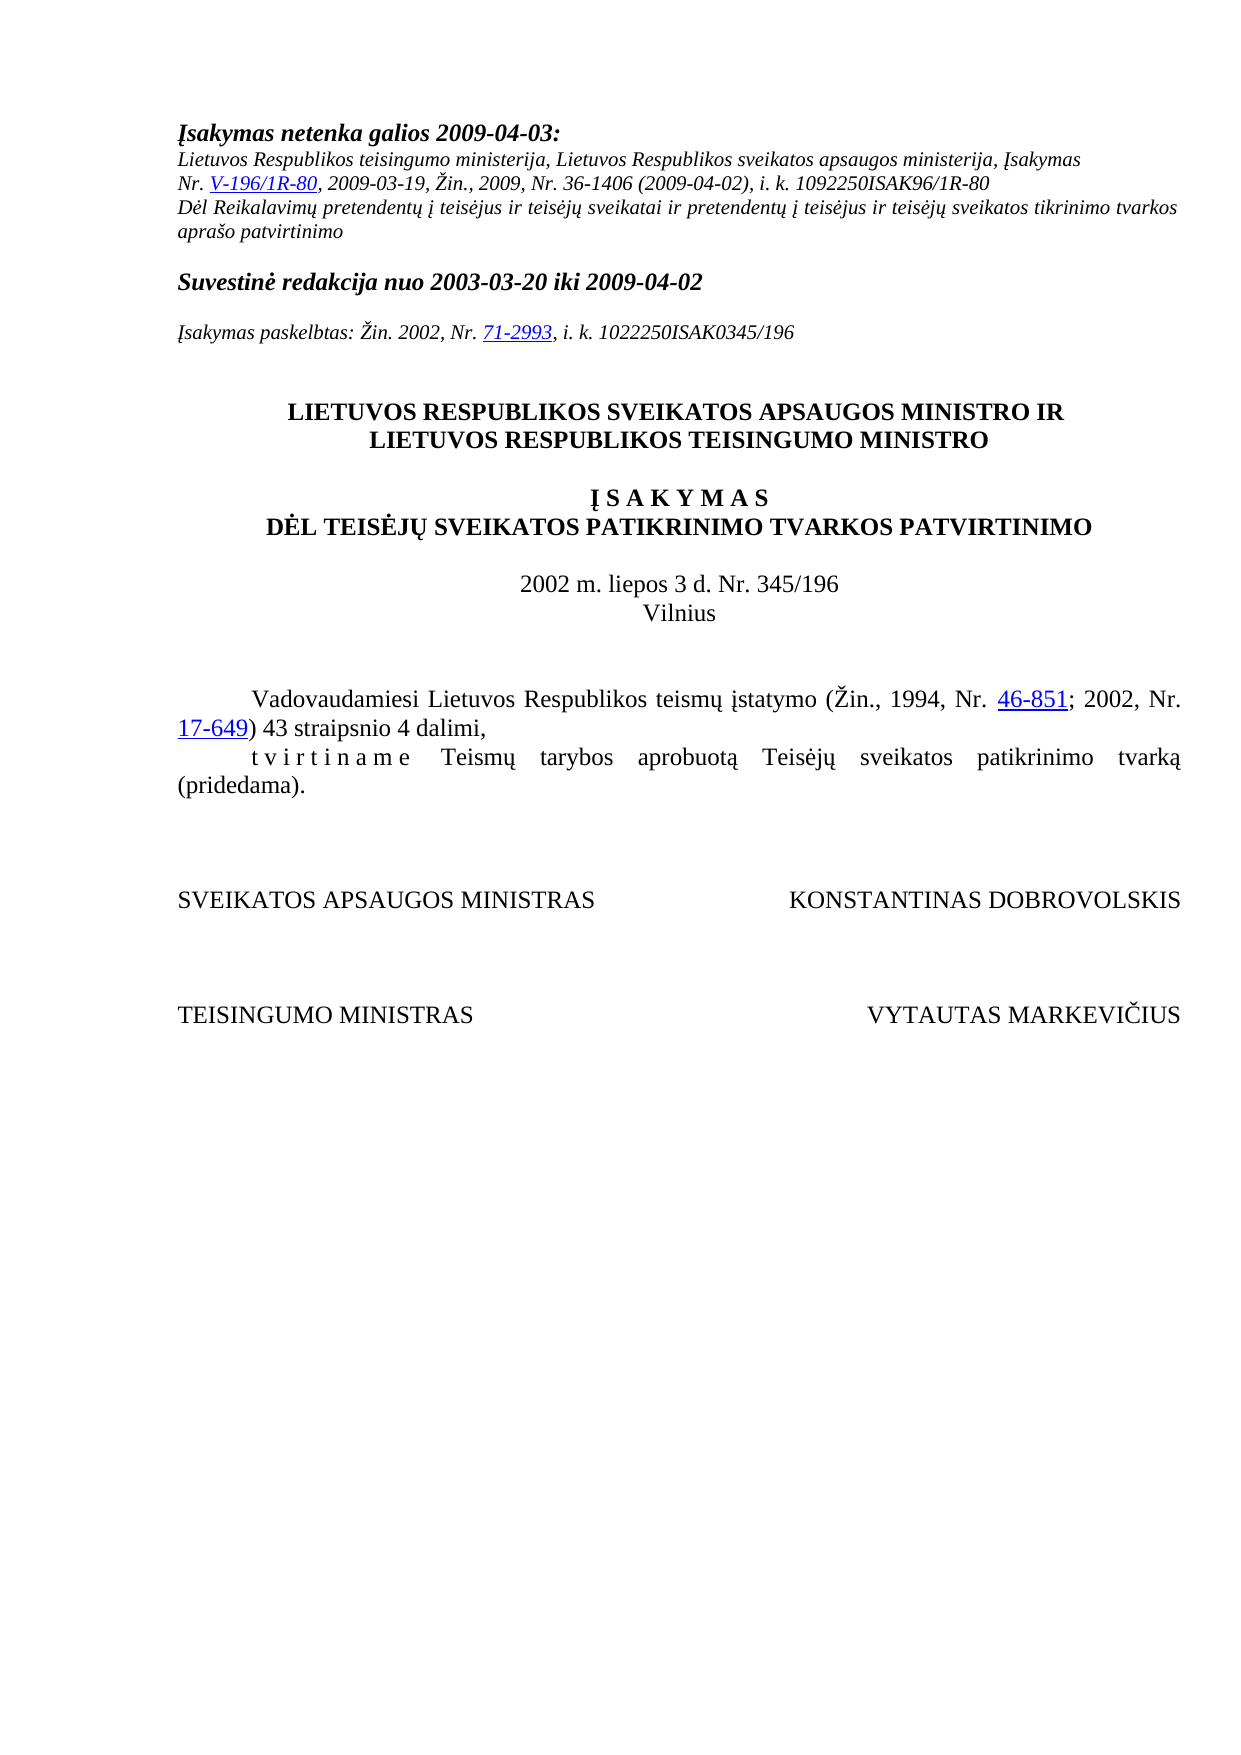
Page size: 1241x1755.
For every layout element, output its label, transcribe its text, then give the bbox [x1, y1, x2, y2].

text Suvestinė redakcija nuo 2003-03-20 iki 2009-04-02 [177, 267, 1181, 296]
text Vilnius [177, 598, 1181, 627]
text Nr. V-196/1R-80, 2009-03-19, Žin., 2009, Nr. 36-1406 (2009-04-02), i. k. 1092250ISAK96/1R-80 [177, 171, 1181, 195]
text tvirtiname Teismų tarybos aprobuotą Teisėjų sveikatos patikrinimo tvarką (pridedama). [177, 742, 1181, 799]
text SVEIKATOS APSAUGOS MINISTRAS KONSTANTINAS DOBROVOLSKIS [177, 886, 1181, 914]
text Įsakymas paskelbtas: Žin. 2002, Nr. 71-2993, i. k. 1022250ISAK0345/196 [177, 320, 1181, 344]
text LIETUVOS RESPUBLIKOS SVEIKATOS APSAUGOS MINISTRO IR [177, 397, 1181, 426]
text Vadovaudamiesi Lietuvos Respublikos teismų įstatymo (Žin., 1994, Nr. 46-851; 2002, Nr. 17-649) 43 straipsnio 4 dalimi, [177, 684, 1181, 742]
text Dėl Reikalavimų pretendentų į teisėjus ir teisėjų sveikatai ir pretendentų į teisėjus ir teisėjų sveikatos tikrinimo tvarkos aprašo patvirtinimo [177, 195, 1181, 243]
text LIETUVOS RESPUBLIKOS TEISINGUMO MINISTRO [177, 426, 1181, 454]
text Į S A K Y M A S [177, 483, 1181, 512]
text TEISINGUMO MINISTRAS VYTAUTAS MARKEVIČIUS [177, 1001, 1181, 1029]
text Lietuvos Respublikos teisingumo ministerija, Lietuvos Respublikos sveikatos apsaugos ministerija, Įsakymas [177, 147, 1181, 171]
text Įsakymas netenka galios 2009-04-03: [177, 118, 1181, 147]
text 2002 m. liepos 3 d. Nr. 345/196 [177, 569, 1181, 598]
text DĖL TEISĖJŲ SVEIKATOS PATIKRINIMO TVARKOS PATVIRTINIMO [177, 512, 1181, 541]
